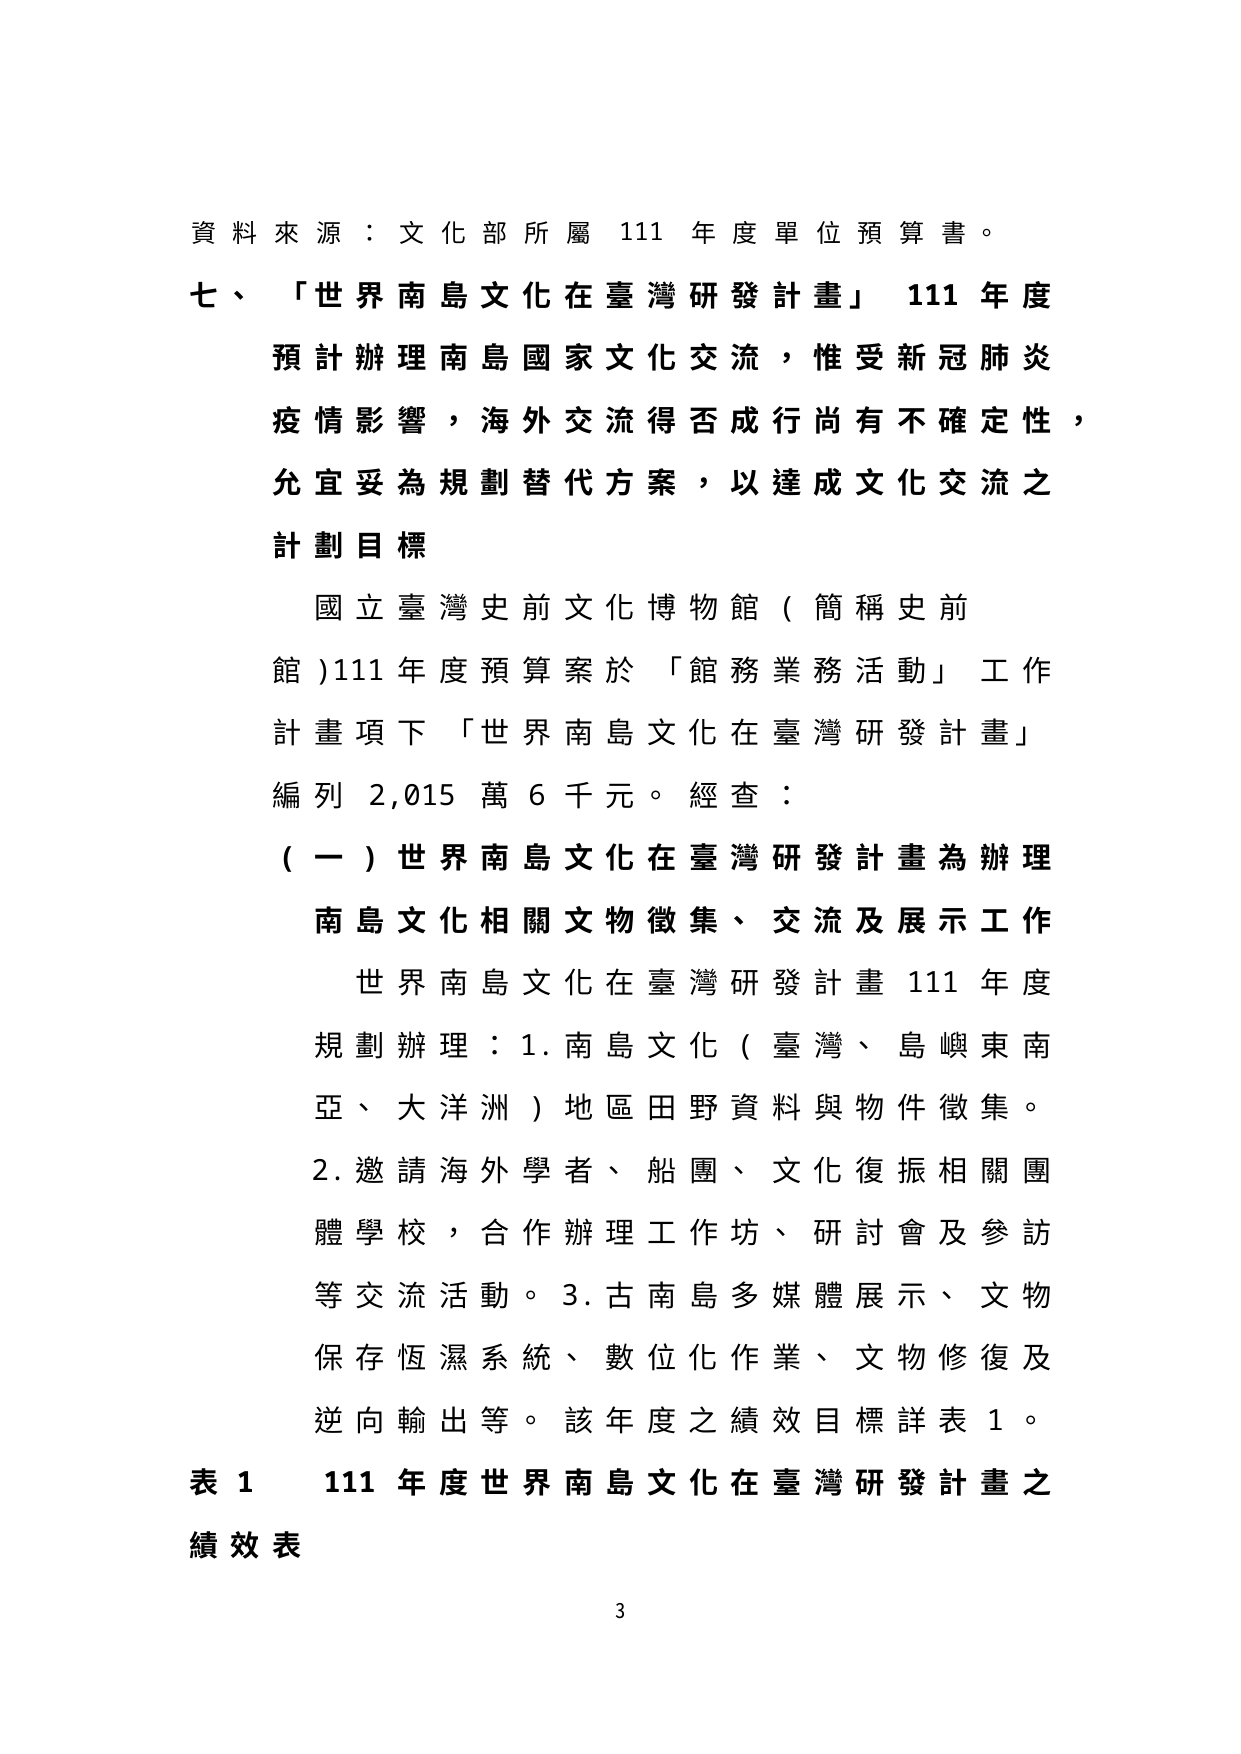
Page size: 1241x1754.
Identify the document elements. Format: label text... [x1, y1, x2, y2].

text 七、「世界南島文化在臺灣研發計畫」111年度預計辦理南島國家文化交流，惟受新冠肺炎疫情影響，海外交流得否成行尚有不確定性，允宜妥為規劃替代方案，以達成文化交流之計劃目標 [183, 252, 1058, 564]
text 國立臺灣史前文化博物館(簡稱史前館)111年度預算案於「館務業務活動」工作計畫項下「世界南島文化在臺灣研發計畫」編列2,015萬6千元。經查： [242, 564, 1058, 814]
text 資料來源：文化部所屬111年度單位預算書。 [183, 189, 1058, 252]
text (一)世界南島文化在臺灣研發計畫為辦理南島文化相關文物徵集、交流及展示工作 [242, 814, 1058, 939]
text 表1 111年度世界南島文化在臺灣研發計畫之績效表 [183, 1439, 1058, 1564]
text 世界南島文化在臺灣研發計畫111年度規劃辦理：1.南島文化(臺灣、島嶼東南亞、大洋洲)地區田野資料與物件徵集。2.邀請海外學者、船團、文化復振相關團體學校，合作辦理工作坊、研討會及參訪等交流活動。3.古南島多媒體展示、文物保存恆濕系統、數位化作業、文物修復及逆向輸出等。該年度之績效目標詳表1。 [271, 939, 1058, 1439]
